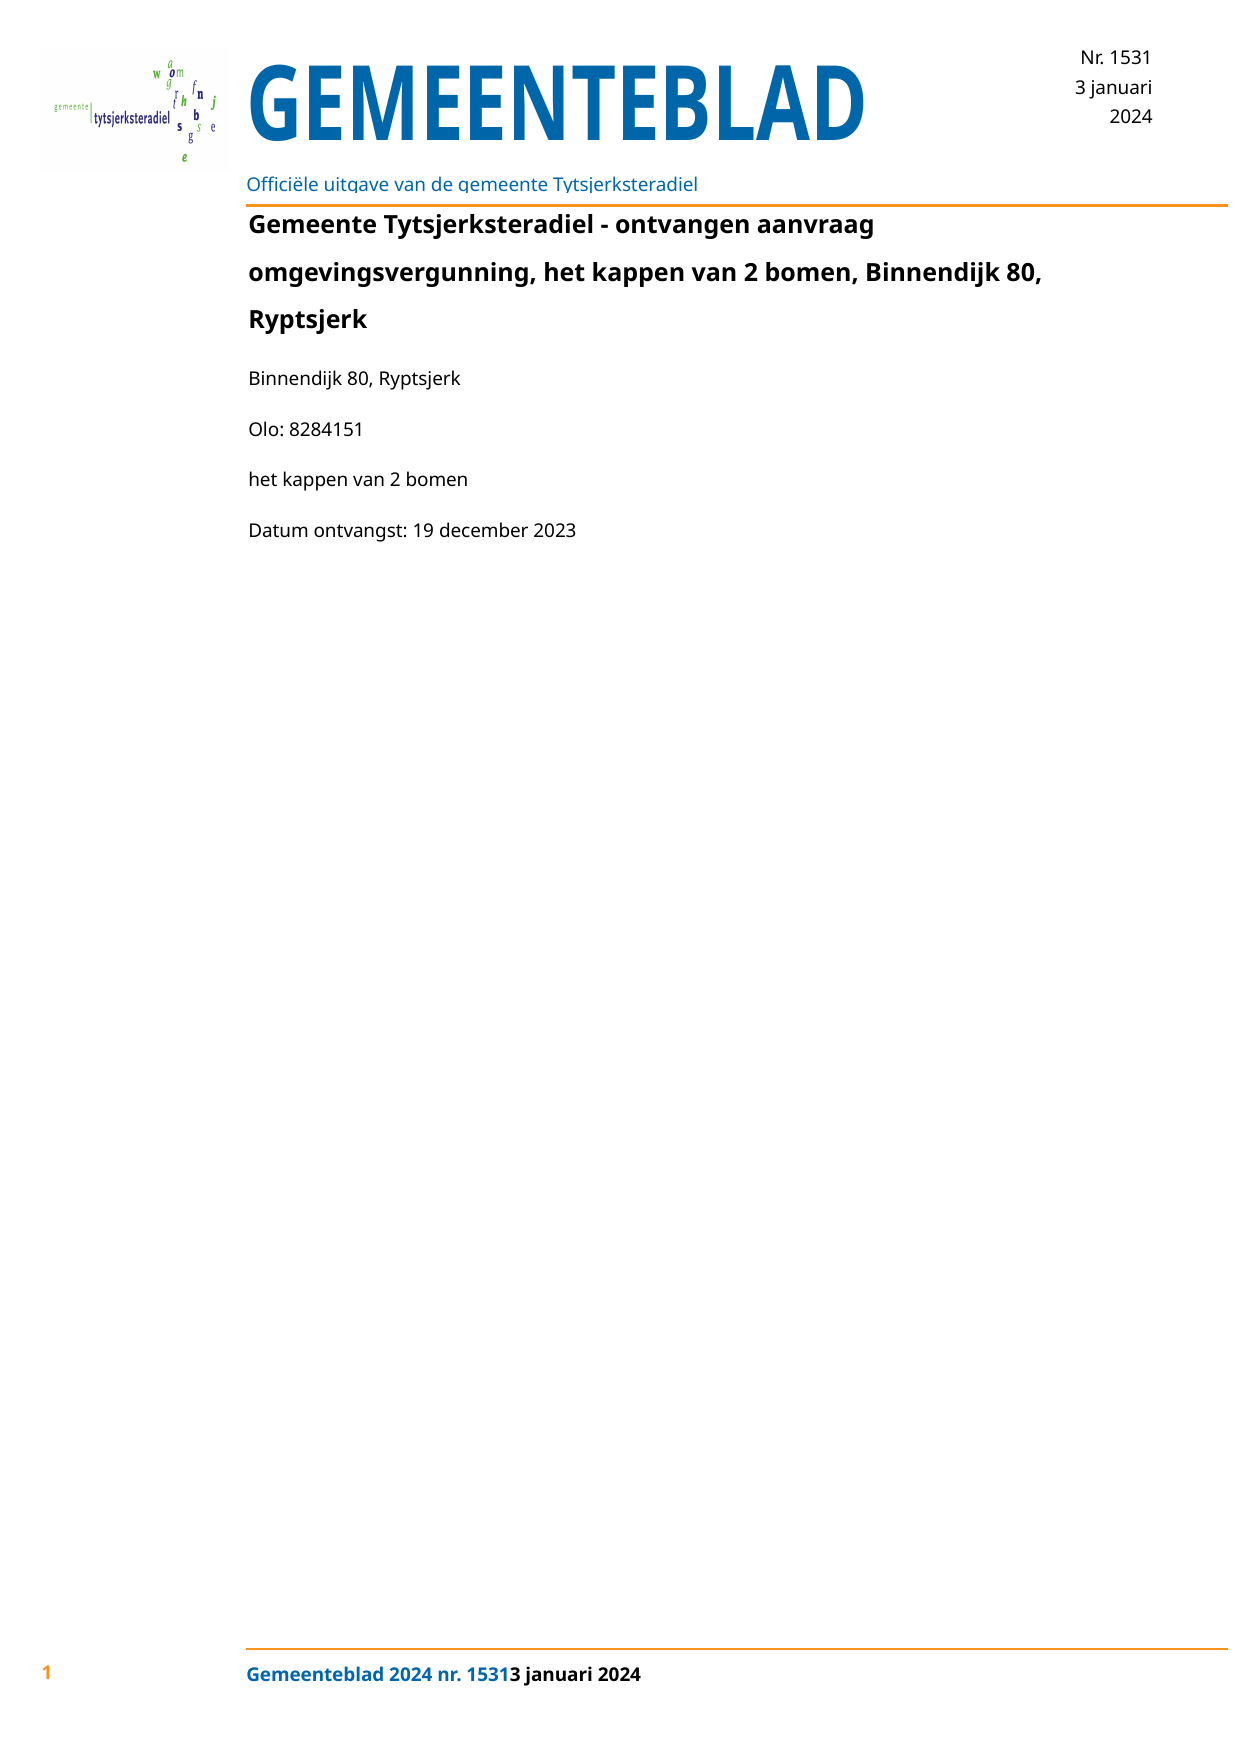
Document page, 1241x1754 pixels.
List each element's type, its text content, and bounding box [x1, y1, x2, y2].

text Datum ontvangst: 19 december 2023 [248, 517, 1152, 542]
picture [41, 47, 231, 172]
text het kappen van 2 bomen [248, 466, 1152, 492]
text Gemeente Tytsjerksteradiel - ontvangen aanvraag omgevingsvergunning, het kappen van 2 bomen, Binnendijk 80, Ryptsjerk [248, 207, 1152, 336]
text Binnendijk 80, Ryptsjerk [248, 366, 1152, 391]
text Olo: 8284151 [248, 416, 1152, 442]
